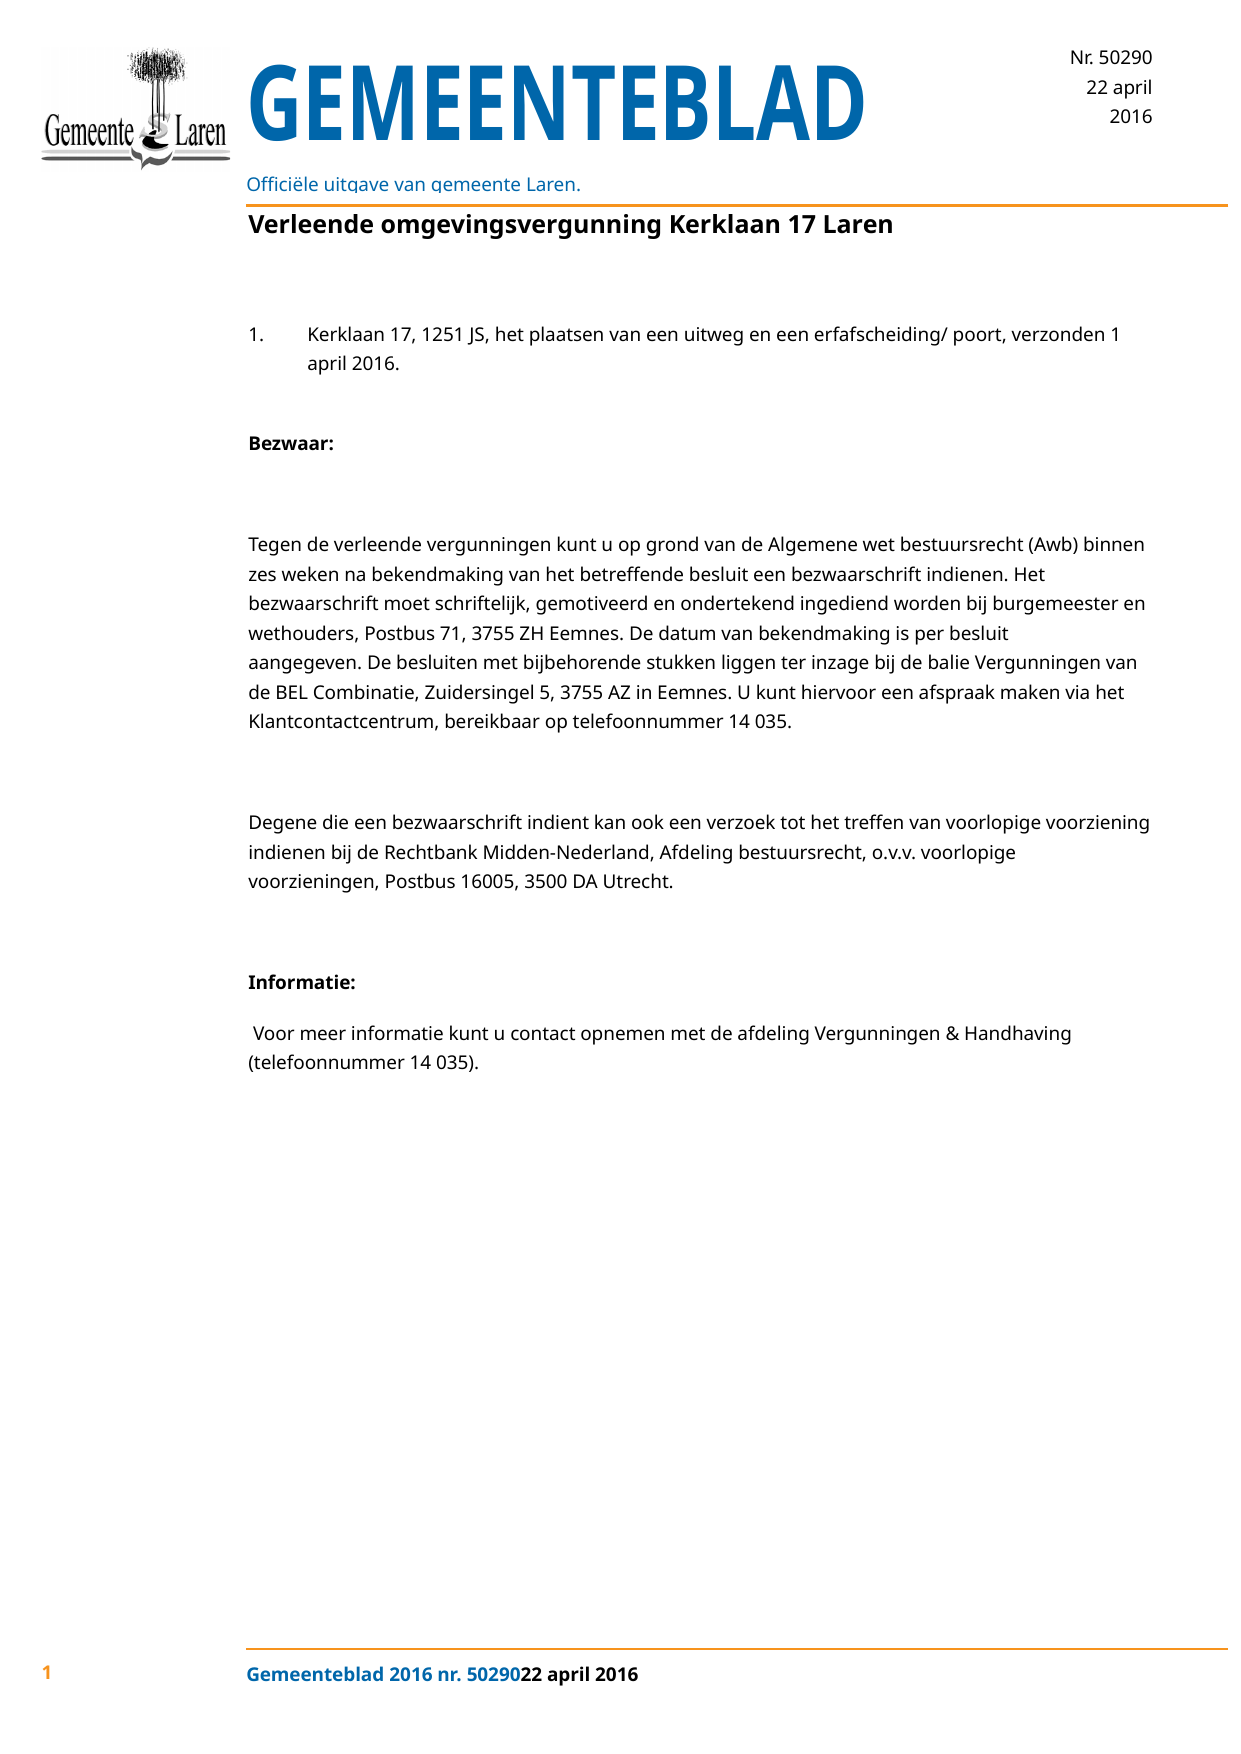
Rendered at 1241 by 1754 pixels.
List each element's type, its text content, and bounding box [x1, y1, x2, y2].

text Degene die een bezwaarschrift indient kan ook een verzoek tot het treffen van voorlopige voorziening indienen bij de Rechtbank Midden-Nederland, Afdeling bestuursrecht, o.v.v. voorlopige voorzieningen, Postbus 16005, 3500 DA Utrecht. [248, 809, 1152, 894]
list Kerklaan 17, 1251 JS, het plaatsen van een uitweg en een erfafscheiding/ poort, verzonden 1 april 2016. [248, 321, 1152, 376]
picture [41, 47, 231, 172]
text Bezwaar: [248, 430, 1152, 456]
text Tegen de verleende vergunningen kunt u op grond van de Algemene wet bestuursrecht (Awb) binnen zes weken na bekendmaking van het betreffende besluit een bezwaarschrift indienen. Het bezwaarschrift moet schriftelijk, gemotiveerd en ondertekend ingediend worden bij burgemeester en wethouders, Postbus 71, 3755 ZH Eemnes. De datum van bekendmaking is per besluit aangegeven. De besluiten met bijbehorende stukken liggen ter inzage bij de balie Vergunningen van de BEL Combinatie, Zuidersingel 5, 3755 AZ in Eemnes. U kunt hiervoor een afspraak maken via het Klantcontactcentrum, bereikbaar op telefoonnummer 14 035. [248, 531, 1152, 734]
text Informatie: [248, 969, 1152, 995]
text Verleende omgevingsvergunning Kerklaan 17 Laren [248, 207, 1152, 241]
text Voor meer informatie kunt u contact opnemen met de afdeling Vergunningen & Handhaving (telefoonnummer 14 035). [248, 1020, 1152, 1075]
